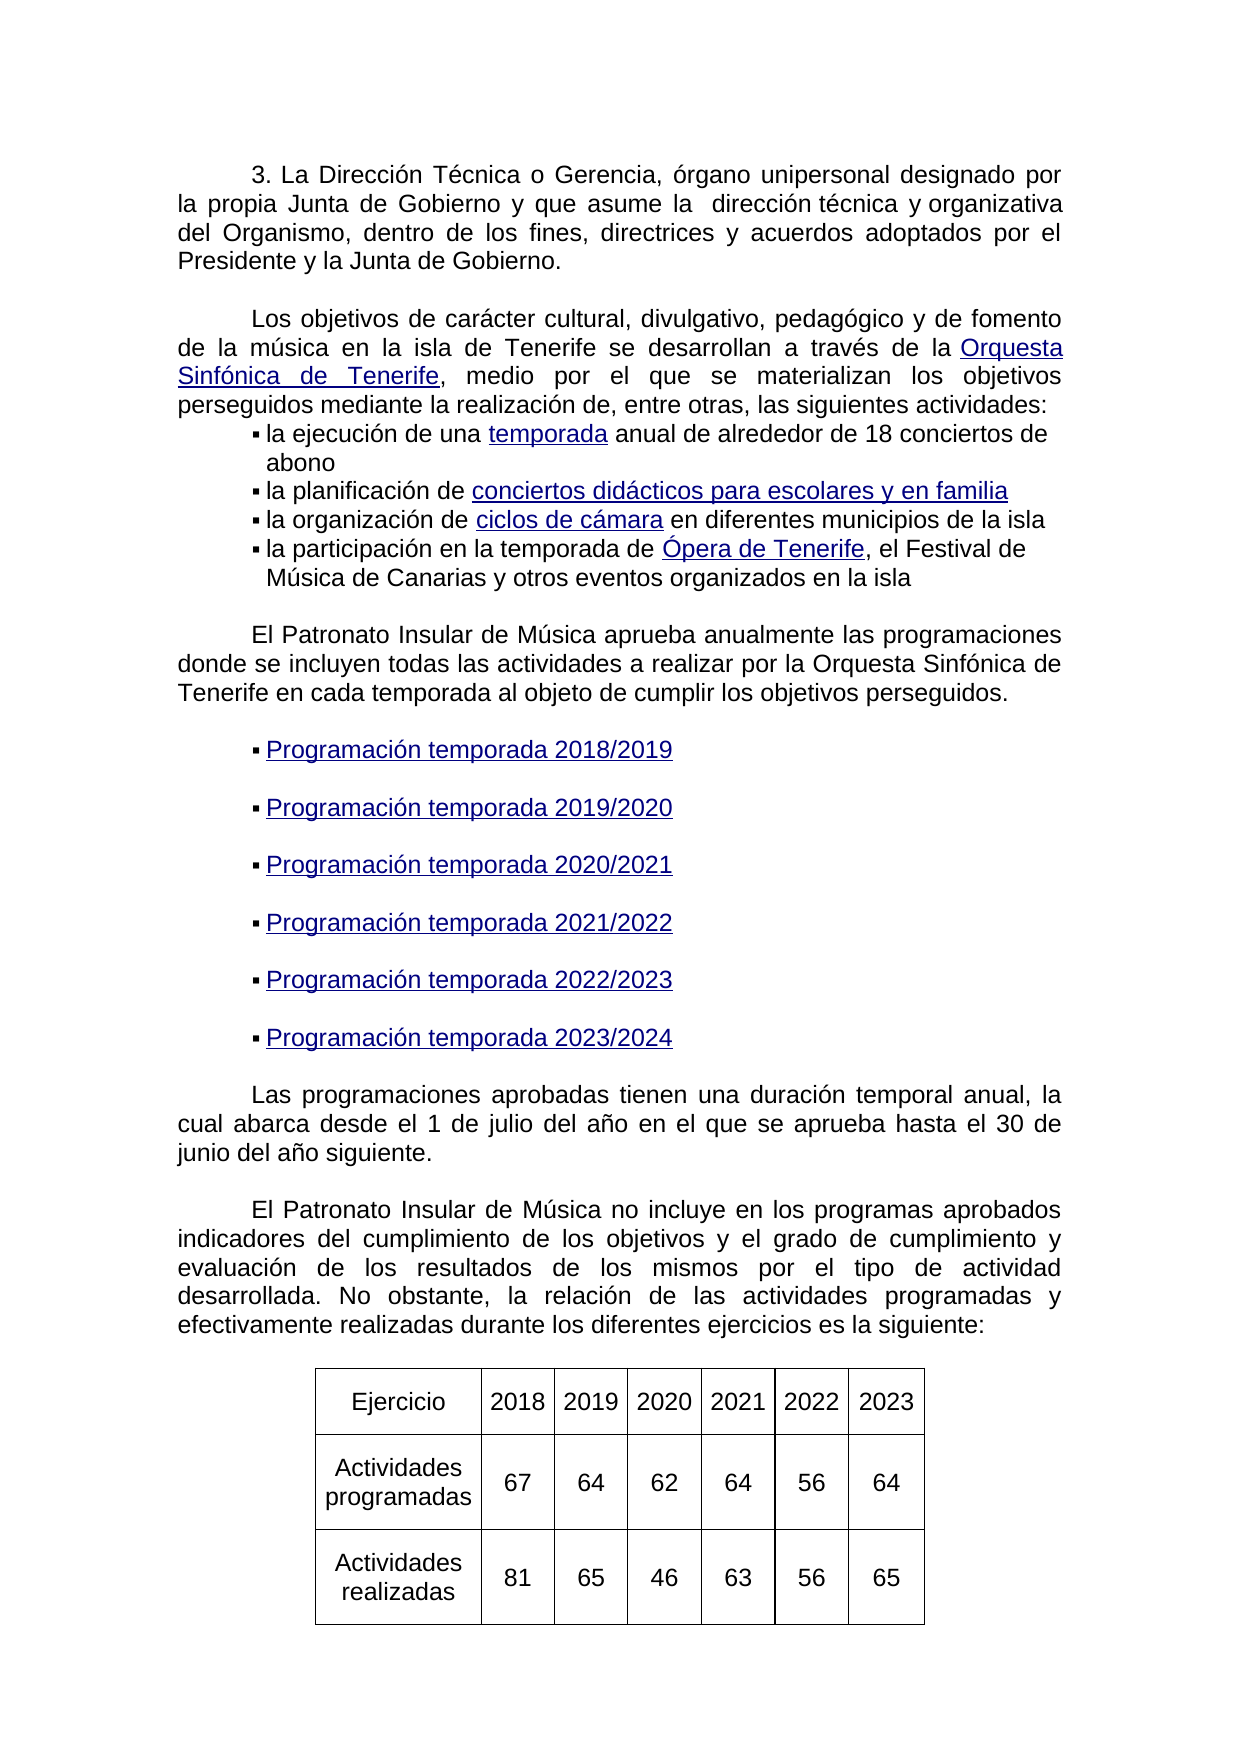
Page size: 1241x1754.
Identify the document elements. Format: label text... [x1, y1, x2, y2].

list la planificación de conciertos didácticos para escolares y en familia [251, 476, 1063, 505]
text El Patronato Insular de Música aprueba anualmente las programaciones donde se incluyen todas las actividades a realizar por la Orquesta Sinfónica de Tenerife en cada temporada al objeto de cumplir los objetivos perseguidos. [177, 620, 1063, 706]
list la organización de ciclos de cámara en diferentes municipios de la isla [251, 505, 1063, 534]
table_header 2022 [776, 1369, 848, 1434]
table_header 2020 [628, 1369, 701, 1434]
text Las programaciones aprobadas tienen una duración temporal anual, la cual abarca desde el 1 de julio del año en el que se aprueba hasta el 30 de junio del año siguiente. [177, 1080, 1063, 1166]
list Programación temporada 2022/2023 [251, 965, 1063, 994]
table_header 2018 [482, 1369, 554, 1434]
list Programación temporada 2019/2020 [251, 793, 1063, 821]
table_cell Actividades realizadas [316, 1530, 481, 1624]
table_cell 65 [555, 1530, 627, 1624]
table_header 2023 [849, 1369, 924, 1434]
list Programación temporada 2021/2022 [251, 908, 1063, 936]
table_cell 56 [776, 1530, 848, 1624]
table_cell 56 [776, 1435, 848, 1529]
table_header 2021 [702, 1369, 774, 1434]
list Programación temporada 2023/2024 [251, 1023, 1063, 1051]
table_cell 64 [702, 1435, 774, 1529]
list la participación en la temporada de Ópera de Tenerife, el Festival de Música de Canarias y otros eventos organizados en la isla [251, 534, 1063, 591]
table_cell 64 [849, 1435, 924, 1529]
table_cell 63 [702, 1530, 774, 1624]
table_cell 62 [628, 1435, 701, 1529]
table_header Ejercicio [316, 1369, 481, 1434]
table_cell 81 [482, 1530, 554, 1624]
table_cell Actividades programadas [316, 1435, 481, 1529]
list Programación temporada 2018/2019 [251, 735, 1063, 764]
table_cell 46 [628, 1530, 701, 1624]
text Los objetivos de carácter cultural, divulgativo, pedagógico y de fomento de la música en la isla de Tenerife se desarrollan a través de la Orquesta Sinfónica de Tenerife, medio por el que se materializan los objetivos perseguidos mediante la realización de, entre otras, las siguientes actividades: [177, 304, 1063, 419]
list La Dirección Técnica o Gerencia, órgano unipersonal designado por la propia Junta de Gobierno y que asume la dirección técnica y organizativa del Organismo, dentro de los fines, directrices y acuerdos adoptados por el Presidente y la Junta de Gobierno. [177, 160, 1063, 275]
table_cell 65 [849, 1530, 924, 1624]
table_header 2019 [555, 1369, 627, 1434]
table_cell 67 [482, 1435, 554, 1529]
list Programación temporada 2020/2021 [251, 850, 1063, 879]
list la ejecución de una temporada anual de alrededor de 18 conciertos de abono [251, 419, 1063, 476]
text El Patronato Insular de Música no incluye en los programas aprobados indicadores del cumplimiento de los objetivos y el grado de cumplimiento y evaluación de los resultados de los mismos por el tipo de actividad desarrollada. No obstante, la relación de las actividades programadas y efectivamente realizadas durante los diferentes ejercicios es la siguiente: [177, 1195, 1063, 1339]
table_cell 64 [555, 1435, 627, 1529]
